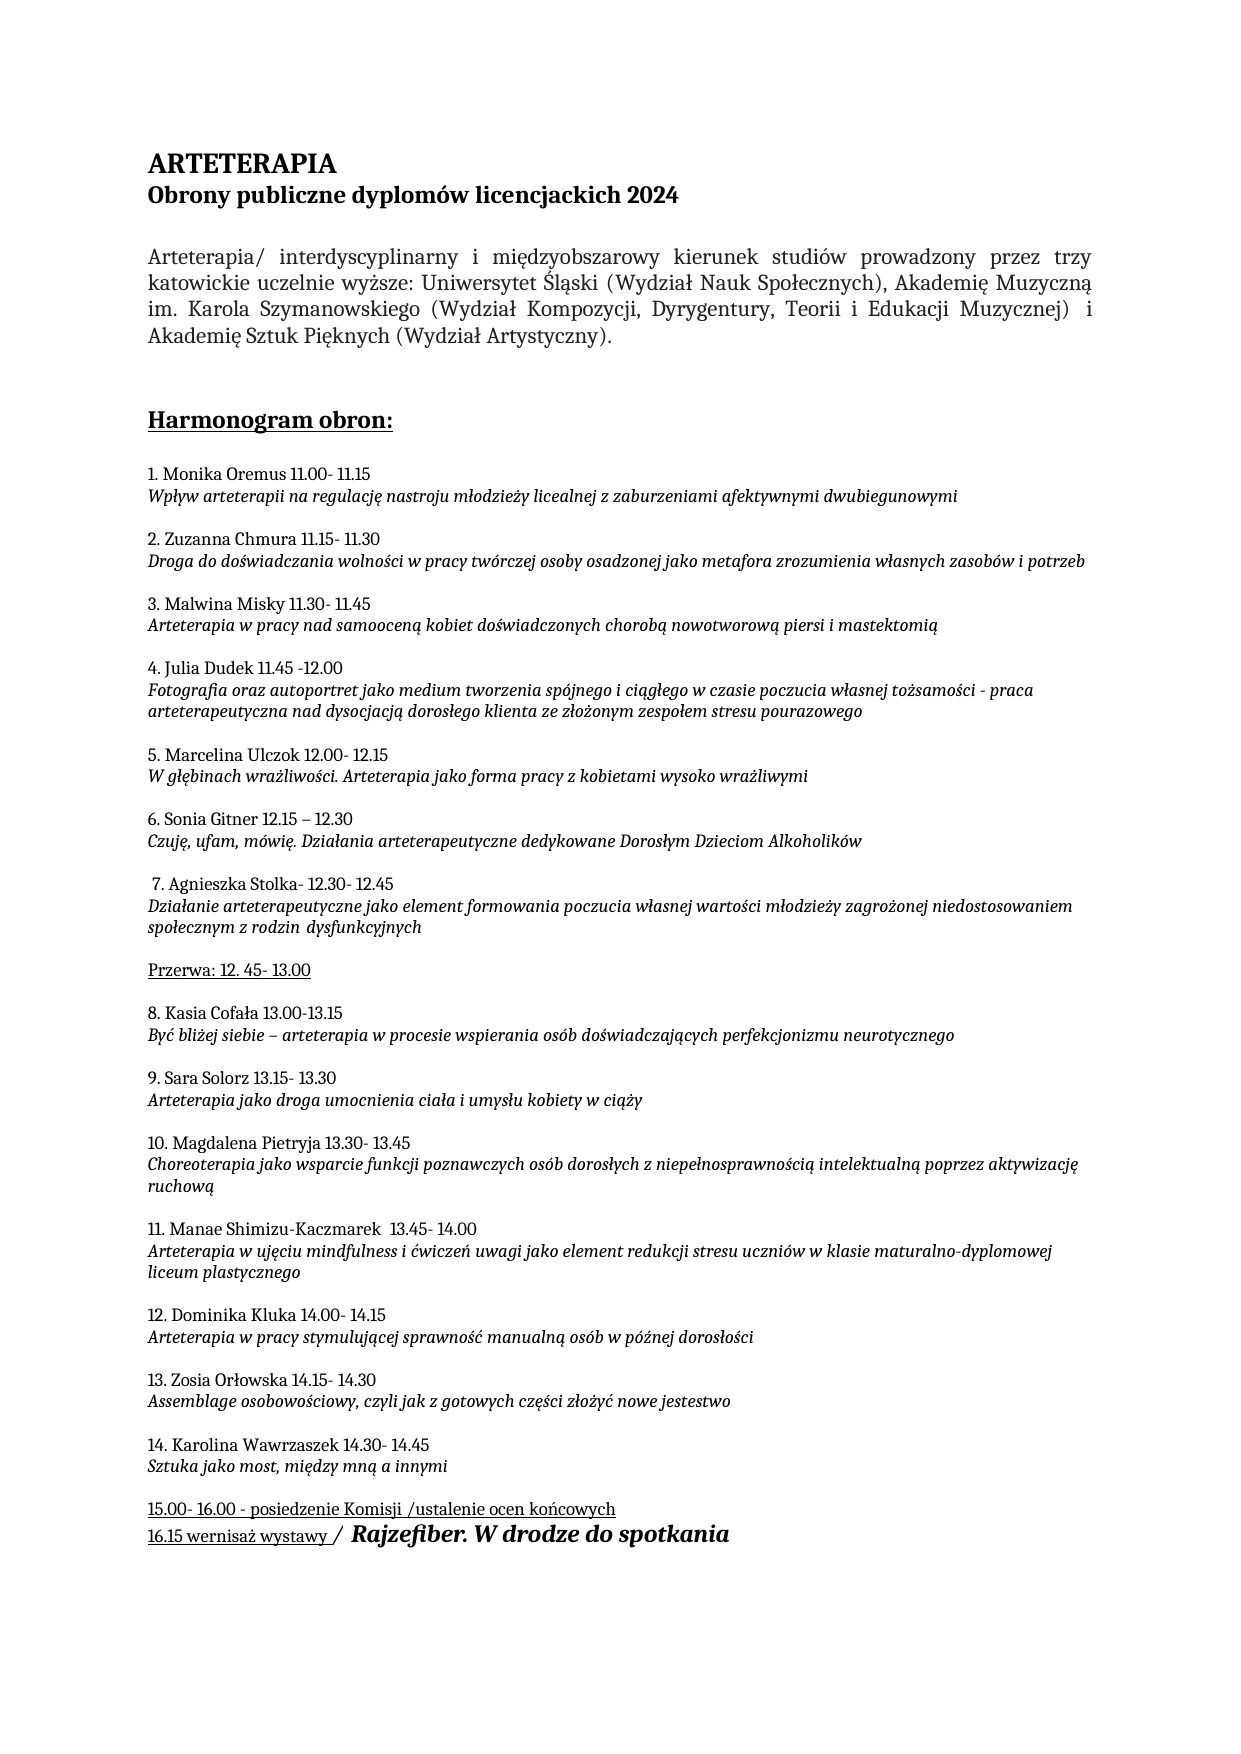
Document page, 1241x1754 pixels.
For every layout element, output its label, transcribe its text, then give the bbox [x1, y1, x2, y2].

text Droga do doświadczania wolności w pracy twórczej osoby osadzonej jako metafora zrozumienia własnych zasobów i potrzeb [148, 550, 1093, 572]
text 5. Marcelina Ulczok 12.00- 12.15 [148, 744, 1093, 766]
text 8. Kasia Cofała 13.00-13.15 [148, 1003, 1093, 1024]
text 11. Manae Shimizu-Kaczmarek 13.45- 14.00 [148, 1218, 1093, 1240]
text W głębinach wrażliwości. Arteterapia jako forma pracy z kobietami wysoko wrażliwymi [148, 766, 1093, 787]
text 13. Zosia Orłowska 14.15- 14.30 [148, 1369, 1093, 1391]
text ARTETERAPIA [148, 148, 1093, 181]
text Harmonogram obron: [148, 406, 1093, 435]
text 6. Sonia Gitner 12.15 – 12.30 [148, 809, 1093, 830]
text 14. Karolina Wawrzaszek 14.30- 14.45 [148, 1434, 1093, 1456]
text 16.15 wernisaż wystawy / Rajzefiber. W drodze do spotkania [148, 1520, 1093, 1549]
text Fotografia oraz autoportret jako medium tworzenia spójnego i ciągłego w czasie poczucia własnej tożsamości - praca arteterapeutyczna nad dysocjacją dorosłego klienta ze złożonym zespołem stresu pourazowego [148, 679, 1093, 723]
text 4. Julia Dudek 11.45 -12.00 [148, 658, 1093, 679]
text Arteterapia/ interdyscyplinarny i międzyobszarowy kierunek studiów prowadzony przez trzy katowickie uczelnie wyższe: Uniwersytet Śląski (Wydział Nauk Społecznych), Akademię Muzyczną im. Karola Szymanowskiego (Wydział Kompozycji, Dyrygentury, Teorii i Edukacji Muzycznej) i Akademię Sztuk Pięknych (Wydział Artystyczny). [148, 243, 1093, 349]
text 9. Sara Solorz 13.15- 13.30 [148, 1068, 1093, 1089]
text Arteterapia jako droga umocnienia ciała i umysłu kobiety w ciąży [148, 1089, 1093, 1111]
text Choreoterapia jako wsparcie funkcji poznawczych osób dorosłych z niepełnosprawnością intelektualną poprzez aktywizację ruchową [148, 1154, 1093, 1197]
text 12. Dominika Kluka 14.00- 14.15 [148, 1305, 1093, 1326]
text Obrony publiczne dyplomów licencjackich 2024 [148, 181, 1093, 210]
text 1. Monika Oremus 11.00- 11.15 [148, 464, 1093, 485]
text Wpływ arteterapii na regulację nastroju młodzieży licealnej z zaburzeniami afektywnymi dwubiegunowymi [148, 485, 1093, 507]
text 15.00- 16.00 - posiedzenie Komisji /ustalenie ocen końcowych [148, 1499, 1093, 1520]
text Działanie arteterapeutyczne jako element formowania poczucia własnej wartości młodzieży zagrożonej niedostosowaniem społecznym z rodzin dysfunkcyjnych [148, 895, 1093, 938]
text Czuję, ufam, mówię. Działania arteterapeutyczne dedykowane Dorosłym Dzieciom Alkoholików [148, 830, 1093, 852]
text Być bliżej siebie – arteterapia w procesie wspierania osób doświadczających perfekcjonizmu neurotycznego [148, 1024, 1093, 1046]
text Arteterapia w ujęciu mindfulness i ćwiczeń uwagi jako element redukcji stresu uczniów w klasie maturalno-dyplomowej liceum plastycznego [148, 1240, 1093, 1283]
text 3. Malwina Misky 11.30- 11.45 [148, 593, 1093, 615]
text Assemblage osobowościowy, czyli jak z gotowych części złożyć nowe jestestwo [148, 1391, 1093, 1413]
text Arteterapia w pracy stymulującej sprawność manualną osób w późnej dorosłości [148, 1326, 1093, 1348]
text Arteterapia w pracy nad samooceną kobiet doświadczonych chorobą nowotworową piersi i mastektomią [148, 615, 1093, 636]
text 2. Zuzanna Chmura 11.15- 11.30 [148, 528, 1093, 550]
text 7. Agnieszka Stolka- 12.30- 12.45 [148, 873, 1093, 895]
text Przerwa: 12. 45- 13.00 [148, 960, 1093, 981]
text Sztuka jako most, między mną a innymi [148, 1456, 1093, 1477]
text 10. Magdalena Pietryja 13.30- 13.45 [148, 1132, 1093, 1154]
